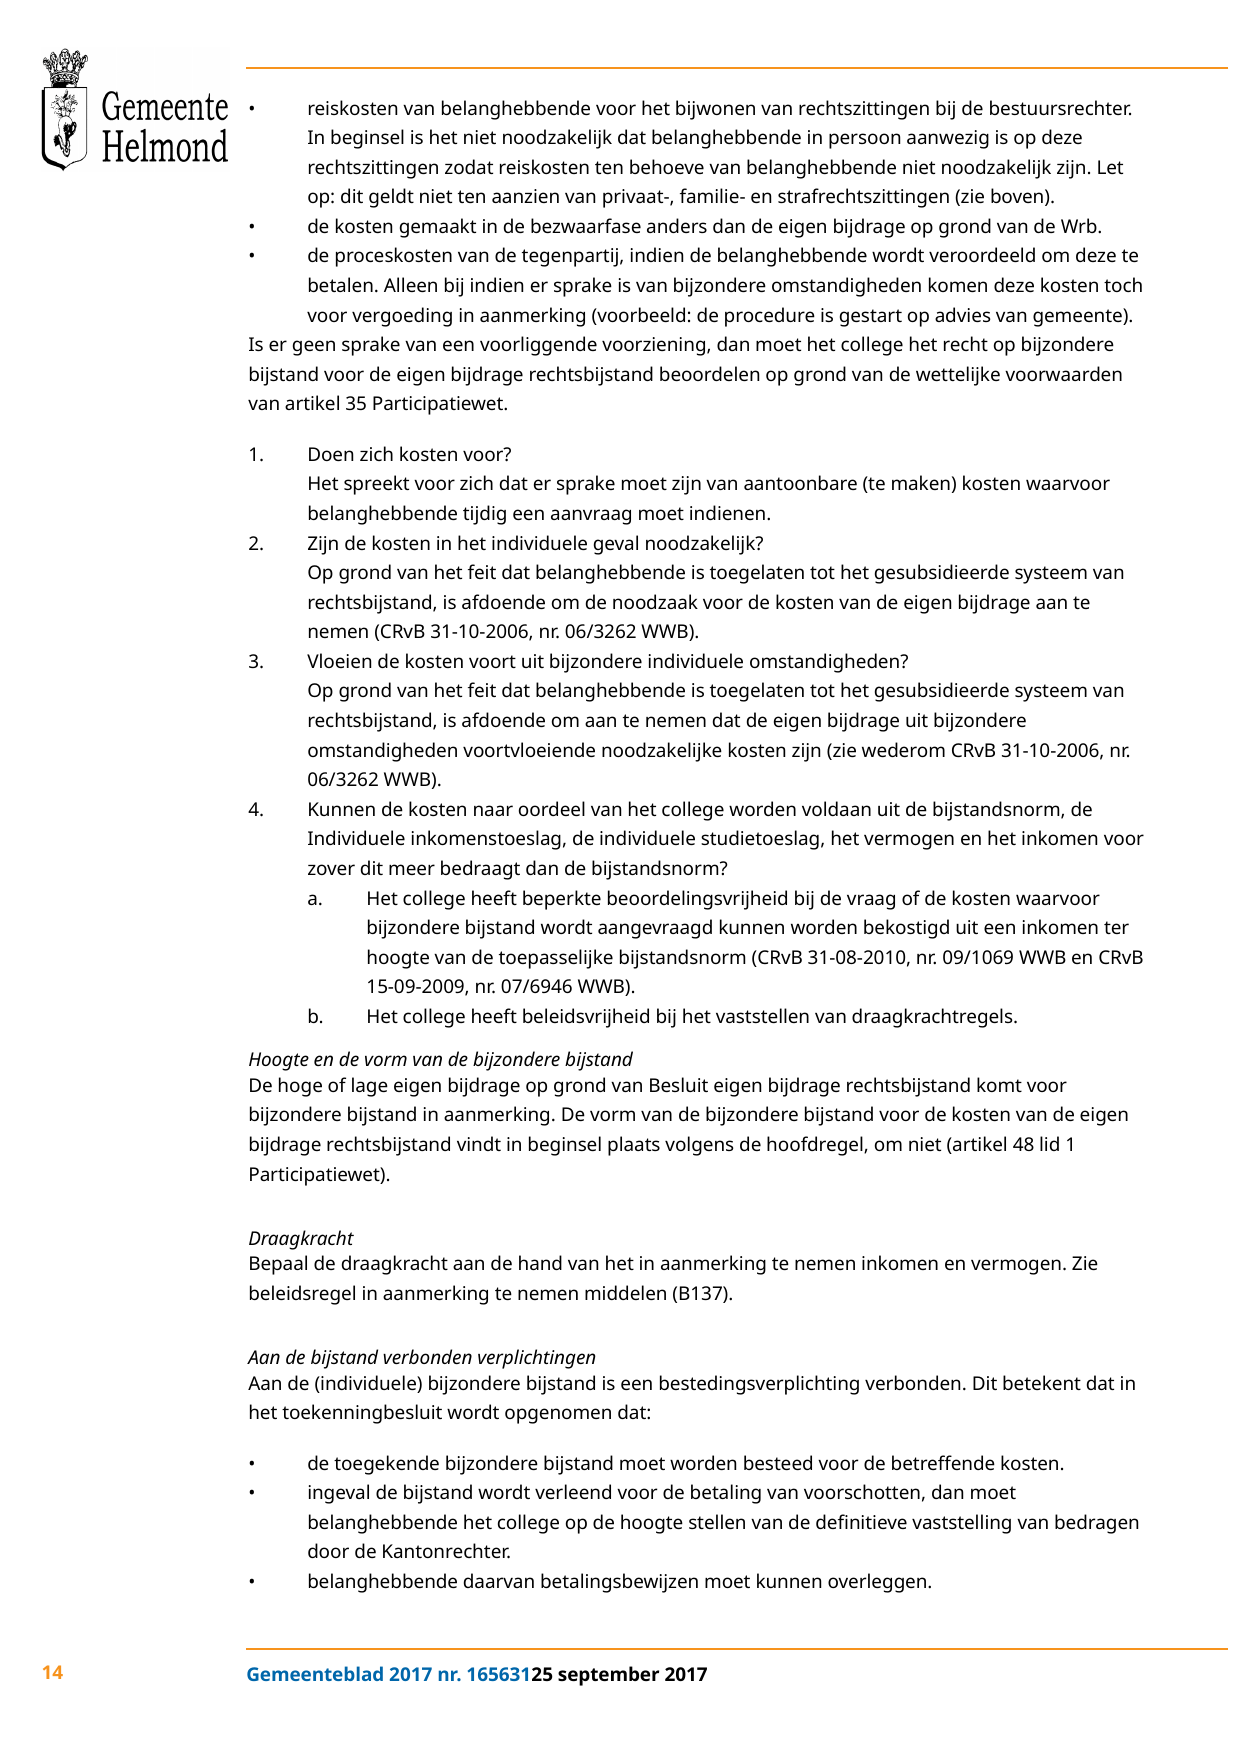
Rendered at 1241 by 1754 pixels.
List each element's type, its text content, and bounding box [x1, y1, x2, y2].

picture [41, 47, 231, 172]
list Zijn de kosten in het individuele geval noodzakelijk? [248, 530, 1152, 556]
list Het college heeft beleidsvrijheid bij het vaststellen van draagkrachtregels. [307, 1003, 1152, 1029]
text Hoogte en de vorm van de bijzondere bijstand [248, 1046, 1152, 1072]
list Kunnen de kosten naar oordeel van het college worden voldaan uit de bijstandsnorm, de Individuele inkomenstoeslag, de individuele studietoeslag, het vermogen en het inkomen voor zover dit meer bedraagt dan de bijstandsnorm? [248, 796, 1152, 881]
text Draagkracht [248, 1225, 1152, 1250]
list Vloeien de kosten voort uit bijzondere individuele omstandigheden? [248, 648, 1152, 674]
text Aan de bijstand verbonden verplichtingen [248, 1344, 1152, 1370]
list ingeval de bijstand wordt verleend voor de betaling van voorschotten, dan moet belanghebbende het college op de hoogte stellen van de definitieve vaststelling van bedragen door de Kantonrechter. [248, 1479, 1152, 1564]
list de toegekende bijzondere bijstand moet worden besteed voor de betreffende kosten. [248, 1450, 1152, 1475]
text Bepaal de draagkracht aan de hand van het in aanmerking te nemen inkomen en vermogen. Zie beleidsregel in aanmerking te nemen middelen (B137). [248, 1250, 1152, 1306]
list Het college heeft beperkte beoordelingsvrijheid bij de vraag of de kosten waarvoor bijzondere bijstand wordt aangevraagd kunnen worden bekostigd uit een inkomen ter hoogte van de toepasselijke bijstandsnorm (CRvB 31-08-2010, nr. 09/1069 WWB en CRvB 15-09-2009, nr. 07/6946 WWB). [307, 885, 1152, 999]
text Aan de (individuele) bijzondere bijstand is een bestedingsverplichting verbonden. Dit betekent dat in het toekenningbesluit wordt opgenomen dat: [248, 1370, 1152, 1425]
list reiskosten van belanghebbende voor het bijwonen van rechtszittingen bij de bestuursrechter. In beginsel is het niet noodzakelijk dat belanghebbende in persoon aanwezig is op deze rechtszittingen zodat reiskosten ten behoeve van belanghebbende niet noodzakelijk zijn. Let op: dit geldt niet ten aanzien van privaat-, familie- en strafrechtszittingen (zie boven). [248, 95, 1152, 209]
list belanghebbende daarvan betalingsbewijzen moet kunnen overleggen. [248, 1568, 1152, 1594]
list Op grond van het feit dat belanghebbende is toegelaten tot het gesubsidieerde systeem van rechtsbijstand, is afdoende om aan te nemen dat de eigen bijdrage uit bijzondere omstandigheden voortvloeiende noodzakelijke kosten zijn (zie wederom CRvB 31-10-2006, nr. 06/3262 WWB). [248, 678, 1152, 792]
text Is er geen sprake van een voorliggende voorziening, dan moet het college het recht op bijzondere bijstand voor de eigen bijdrage rechtsbijstand beoordelen op grond van de wettelijke voorwaarden van artikel 35 Participatiewet. [248, 331, 1152, 416]
list de kosten gemaakt in de bezwaarfase anders dan de eigen bijdrage op grond van de Wrb. [248, 213, 1152, 239]
text De hoge of lage eigen bijdrage op grond van Besluit eigen bijdrage rechtsbijstand komt voor bijzondere bijstand in aanmerking. De vorm van de bijzondere bijstand voor de kosten van de eigen bijdrage rechtsbijstand vindt in beginsel plaats volgens de hoofdregel, om niet (artikel 48 lid 1 Participatiewet). [248, 1072, 1152, 1186]
list de proceskosten van de tegenpartij, indien de belanghebbende wordt veroordeeld om deze te betalen. Alleen bij indien er sprake is van bijzondere omstandigheden komen deze kosten toch voor vergoeding in aanmerking (voorbeeld: de procedure is gestart op advies van gemeente). [248, 243, 1152, 328]
list Het spreekt voor zich dat er sprake moet zijn van aantoonbare (te maken) kosten waarvoor belanghebbende tijdig een aanvraag moet indienen. [248, 471, 1152, 526]
list Op grond van het feit dat belanghebbende is toegelaten tot het gesubsidieerde systeem van rechtsbijstand, is afdoende om de noodzaak voor de kosten van de eigen bijdrage aan te nemen (CRvB 31-10-2006, nr. 06/3262 WWB). [248, 559, 1152, 644]
list Doen zich kosten voor? [248, 441, 1152, 467]
